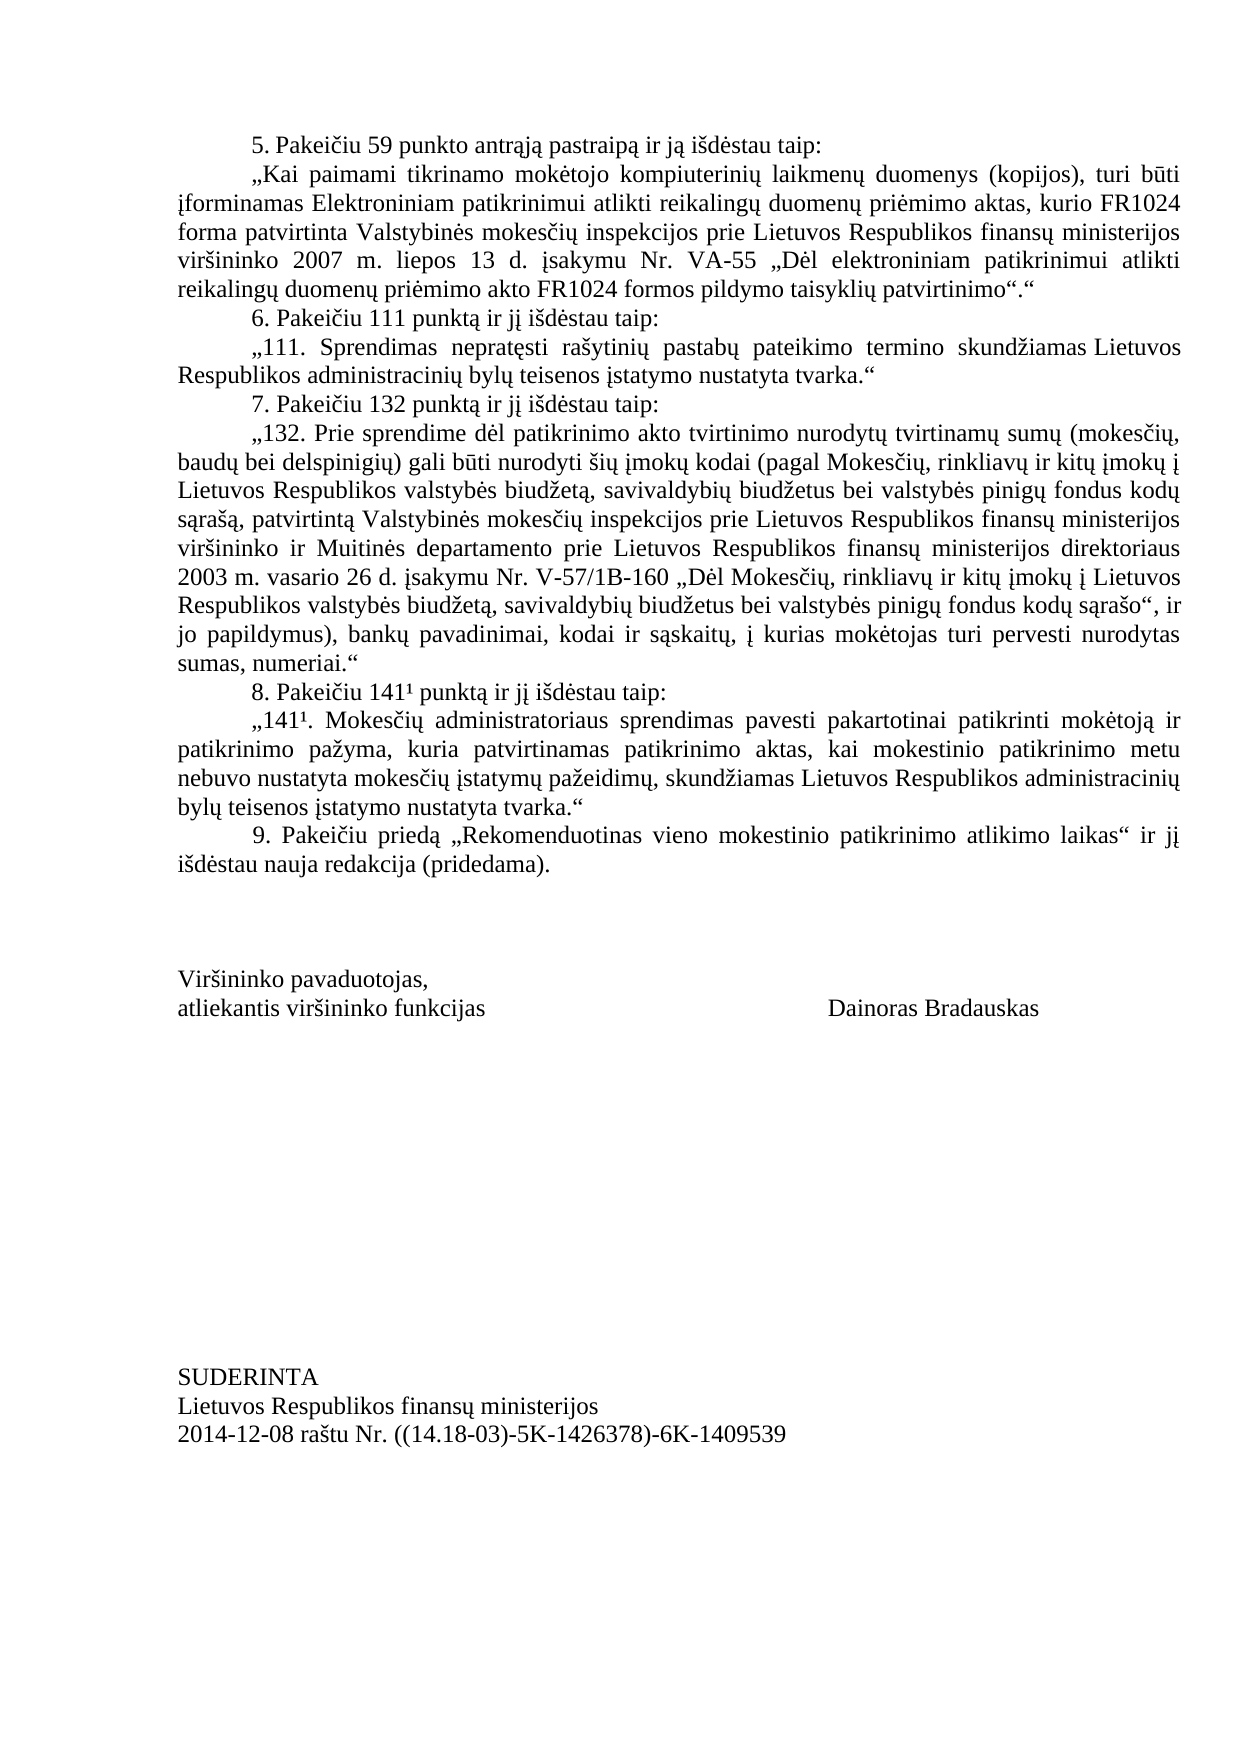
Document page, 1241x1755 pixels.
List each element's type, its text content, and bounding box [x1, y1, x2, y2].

text 8. Pakeičiu 141¹ punktą ir jį išdėstau taip: [177, 677, 1181, 705]
text SUDERINTA [177, 1362, 1181, 1391]
text 6. Pakeičiu 111 punktą ir jį išdėstau taip: [177, 303, 1181, 332]
text „132. Prie sprendime dėl patikrinimo akto tvirtinimo nurodytų tvirtinamų sumų (mokesčių, baudų bei delspinigių) gali būti nurodyti šių įmokų kodai (pagal Mokesčių, rinkliavų ir kitų įmokų į Lietuvos Respublikos valstybės biudžetą, savivaldybių biudžetus bei valstybės pinigų fondus kodų sąrašą, patvirtintą Valstybinės mokesčių inspekcijos prie Lietuvos Respublikos finansų ministerijos viršininko ir Muitinės departamento prie Lietuvos Respublikos finansų ministerijos direktoriaus 2003 m. vasario 26 d. įsakymu Nr. V-57/1B-160 „Dėl Mokesčių, rinkliavų ir kitų įmokų į Lietuvos Respublikos valstybės biudžetą, savivaldybių biudžetus bei valstybės pinigų fondus kodų sąrašo“, ir jo papildymus), bankų pavadinimai, kodai ir sąskaitų, į kurias mokėtojas turi pervesti nurodytas sumas, numeriai.“ [177, 418, 1181, 677]
text 2014-12-08 raštu Nr. ((14.18-03)-5K-1426378)-6K-1409539 [177, 1419, 1181, 1448]
text „111. Sprendimas nepratęsti rašytinių pastabų pateikimo termino skundžiamas Lietuvos Respublikos administracinių bylų teisenos įstatymo nustatyta tvarka.“ [177, 332, 1181, 389]
text „141¹. Mokesčių administratoriaus sprendimas pavesti pakartotinai patikrinti mokėtoją ir patikrinimo pažyma, kuria patvirtinamas patikrinimo aktas, kai mokestinio patikrinimo metu nebuvo nustatyta mokesčių įstatymų pažeidimų, skundžiamas Lietuvos Respublikos administracinių bylų teisenos įstatymo nustatyta tvarka.“ [177, 705, 1181, 820]
text Viršininko pavaduotojas, [177, 964, 1181, 993]
text 9. Pakeičiu priedą „Rekomenduotinas vieno mokestinio patikrinimo atlikimo laikas“ ir jį išdėstau nauja redakcija (pridedama). [177, 820, 1181, 878]
text Lietuvos Respublikos finansų ministerijos [177, 1391, 1181, 1419]
text 5. Pakeičiu 59 punkto antrąją pastraipą ir ją išdėstau taip: [177, 130, 1181, 159]
text 7. Pakeičiu 132 punktą ir jį išdėstau taip: [177, 389, 1181, 418]
text atliekantis viršininko funkcijas Dainoras Bradauskas [177, 993, 1181, 1022]
text „Kai paimami tikrinamo mokėtojo kompiuterinių laikmenų duomenys (kopijos), turi būti įforminamas Elektroniniam patikrinimui atlikti reikalingų duomenų priėmimo aktas, kurio FR1024 forma patvirtinta Valstybinės mokesčių inspekcijos prie Lietuvos Respublikos finansų ministerijos viršininko 2007 m. liepos 13 d. įsakymu Nr. VA-55 „Dėl elektroniniam patikrinimui atlikti reikalingų duomenų priėmimo akto FR1024 formos pildymo taisyklių patvirtinimo“.“ [177, 159, 1181, 303]
